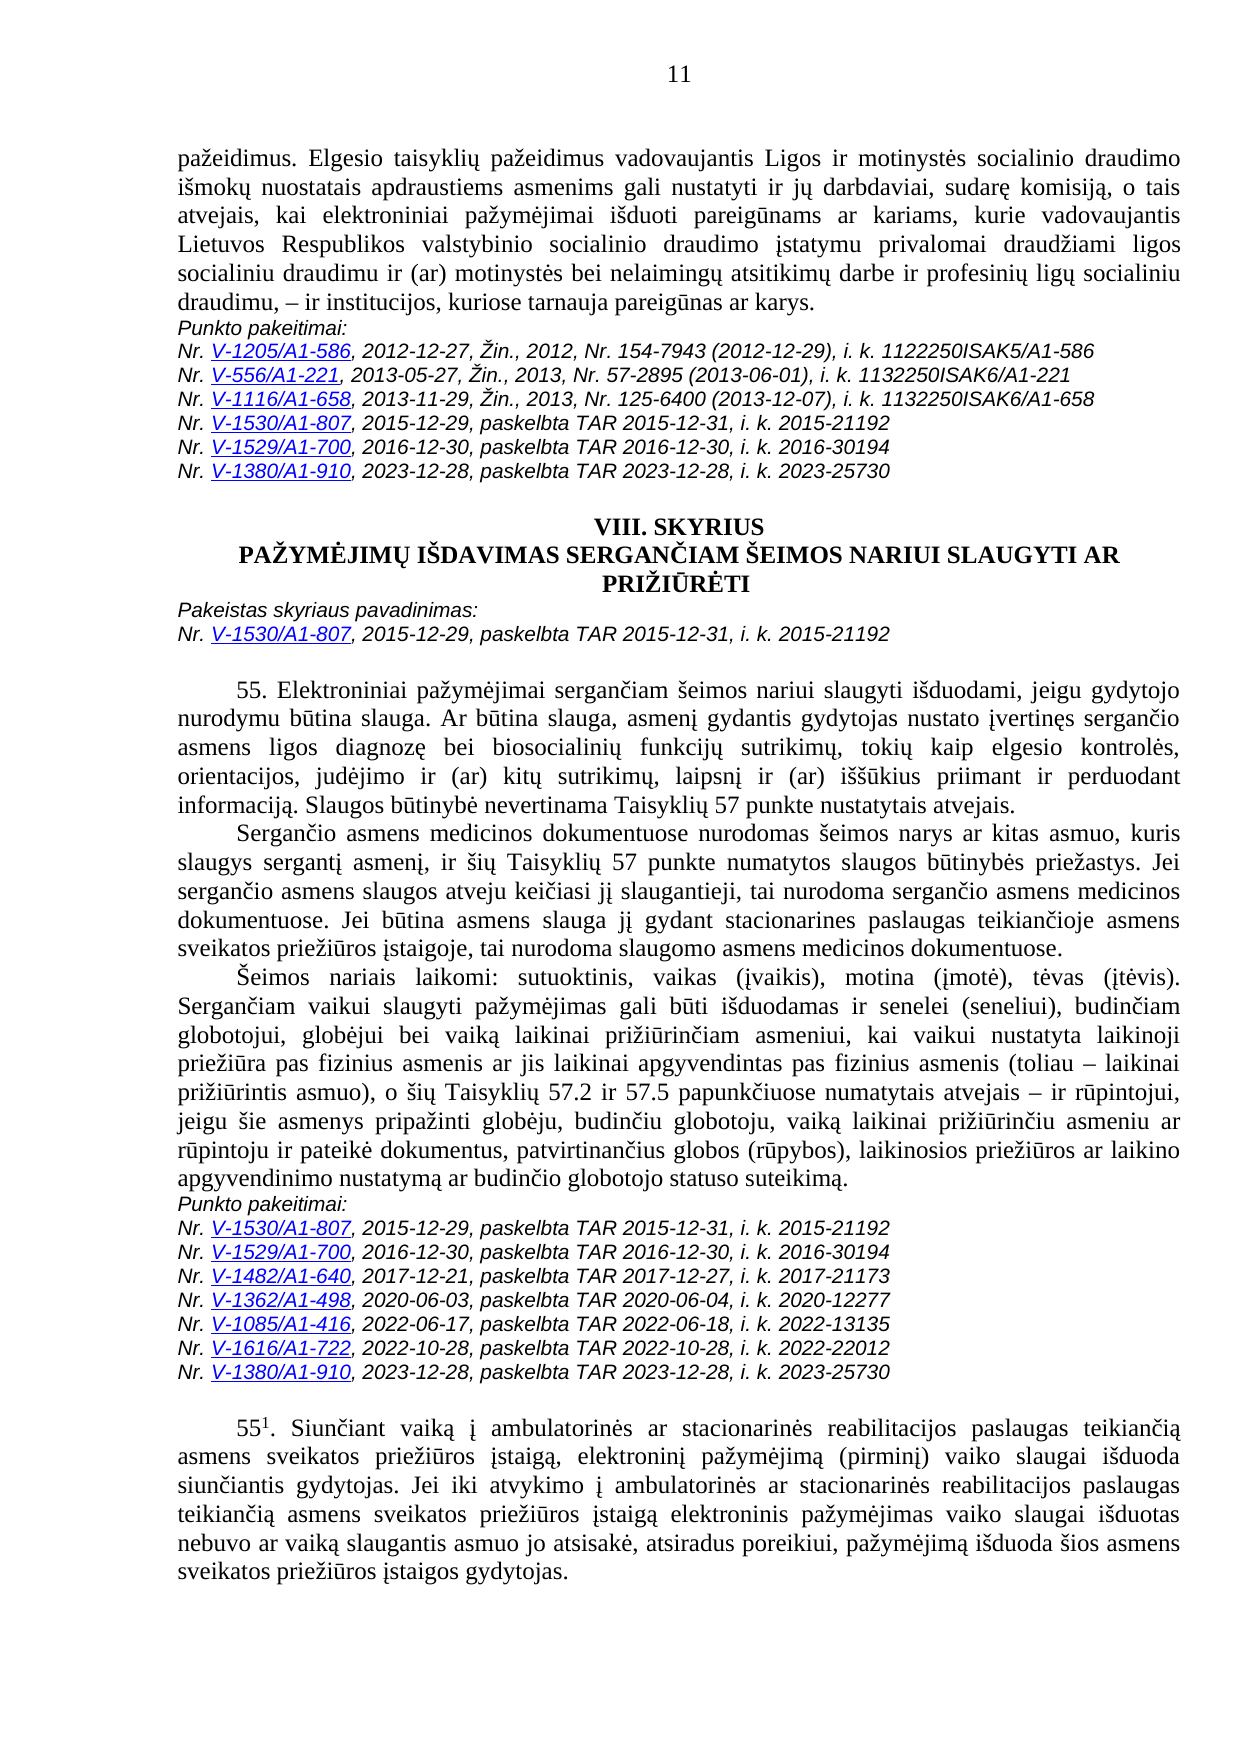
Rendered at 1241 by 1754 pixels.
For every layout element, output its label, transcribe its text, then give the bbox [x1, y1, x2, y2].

text Pakeistas skyriaus pavadinimas: [177, 598, 1181, 622]
text VIII. skyrius [177, 512, 1181, 541]
text Punkto pakeitimai: [177, 1192, 1181, 1216]
text 55. Elektroniniai pažymėjimai sergančiam šeimos nariui slaugyti išduodami, jeigu gydytojo nurodymu būtina slauga. Ar būtina slauga, asmenį gydantis gydytojas nustato įvertinęs sergančio asmens ligos diagnozę bei biosocialinių funkcijų sutrikimų, tokių kaip elgesio kontrolės, orientacijos, judėjimo ir (ar) kitų sutrikimų, laipsnį ir (ar) iššūkius priimant ir perduodant informaciją. Slaugos būtinybė nevertinama Taisyklių 57 punkte nustatytais atvejais. [177, 675, 1181, 818]
text 551. Siunčiant vaiką į ambulatorinės ar stacionarinės reabilitacijos paslaugas teikiančią asmens sveikatos priežiūros įstaigą, elektroninį pažymėjimą (pirminį) vaiko slaugai išduoda siunčiantis gydytojas. Jei iki atvykimo į ambulatorinės ar stacionarinės reabilitacijos paslaugas teikiančią asmens sveikatos priežiūros įstaigą elektroninis pažymėjimas vaiko slaugai išduotas nebuvo ar vaiką slaugantis asmuo jo atsisakė, atsiradus poreikiui, pažymėjimą išduoda šios asmens sveikatos priežiūros įstaigos gydytojas. [177, 1413, 1181, 1585]
text Nr. V-1380/A1-910, 2023-12-28, paskelbta TAR 2023-12-28, i. k. 2023-25730 [177, 1360, 1181, 1384]
text Nr. V-1085/A1-416, 2022-06-17, paskelbta TAR 2022-06-18, i. k. 2022-13135 [177, 1312, 1181, 1336]
text Šeimos nariais laikomi: sutuoktinis, vaikas (įvaikis), motina (įmotė), tėvas (įtėvis). Sergančiam vaikui slaugyti pažymėjimas gali būti išduodamas ir senelei (seneliui), budinčiam globotojui, globėjui bei vaiką laikinai prižiūrinčiam asmeniui, kai vaikui nustatyta laikinoji priežiūra pas fizinius asmenis ar jis laikinai apgyvendintas pas fizinius asmenis (toliau – laikinai prižiūrintis asmuo), o šių Taisyklių 57.2 ir 57.5 papunkčiuose numatytais atvejais – ir rūpintojui, jeigu šie asmenys pripažinti globėju, budinčiu globotoju, vaiką laikinai prižiūrinčiu asmeniu ar rūpintoju ir pateikė dokumentus, patvirtinančius globos (rūpybos), laikinosios priežiūros ar laikino apgyvendinimo nustatymą ar budinčio globotojo statuso suteikimą. [177, 962, 1181, 1192]
text Punkto pakeitimai: [177, 315, 1181, 339]
text Nr. V-1530/A1-807, 2015-12-29, paskelbta TAR 2015-12-31, i. k. 2015-21192 [177, 411, 1181, 435]
text pažeidimus. Elgesio taisyklių pažeidimus vadovaujantis Ligos ir motinystės socialinio draudimo išmokų nuostatais apdraustiems asmenims gali nustatyti ir jų darbdaviai, sudarę komisiją, o tais atvejais, kai elektroniniai pažymėjimai išduoti pareigūnams ar kariams, kurie vadovaujantis Lietuvos Respublikos valstybinio socialinio draudimo įstatymu privalomai draudžiami ligos socialiniu draudimu ir (ar) motinystės bei nelaimingų atsitikimų darbe ir profesinių ligų socialiniu draudimu, – ir institucijos, kuriose tarnauja pareigūnas ar karys. [177, 143, 1181, 315]
text Nr. V-1529/A1-700, 2016-12-30, paskelbta TAR 2016-12-30, i. k. 2016-30194 [177, 1240, 1181, 1264]
text Nr. V-1530/A1-807, 2015-12-29, paskelbta TAR 2015-12-31, i. k. 2015-21192 [177, 1216, 1181, 1240]
text Nr. V-1482/A1-640, 2017-12-21, paskelbta TAR 2017-12-27, i. k. 2017-21173 [177, 1264, 1181, 1288]
text Nr. V-556/A1-221, 2013-05-27, Žin., 2013, Nr. 57-2895 (2013-06-01), i. k. 1132250ISAK6/A1-221 [177, 363, 1181, 387]
text Nr. V-1616/A1-722, 2022-10-28, paskelbta TAR 2022-10-28, i. k. 2022-22012 [177, 1336, 1181, 1360]
text Nr. V-1362/A1-498, 2020-06-03, paskelbta TAR 2020-06-04, i. k. 2020-12277 [177, 1288, 1181, 1312]
text Nr. V-1530/A1-807, 2015-12-29, paskelbta TAR 2015-12-31, i. k. 2015-21192 [177, 622, 1181, 646]
text Nr. V-1380/A1-910, 2023-12-28, paskelbta TAR 2023-12-28, i. k. 2023-25730 [177, 459, 1181, 483]
text PAŽYMĖJIMŲ IŠDAVIMAS SERGANČIAM ŠEIMOS NARIUI SLAUGYTI AR PRIŽIŪRĖTI [177, 541, 1181, 598]
text Nr. V-1116/A1-658, 2013-11-29, Žin., 2013, Nr. 125-6400 (2013-12-07), i. k. 1132250ISAK6/A1-658 [177, 387, 1181, 411]
text Nr. V-1205/A1-586, 2012-12-27, Žin., 2012, Nr. 154-7943 (2012-12-29), i. k. 1122250ISAK5/A1-586 [177, 339, 1181, 363]
text Nr. V-1529/A1-700, 2016-12-30, paskelbta TAR 2016-12-30, i. k. 2016-30194 [177, 435, 1181, 459]
text Sergančio asmens medicinos dokumentuose nurodomas šeimos narys ar kitas asmuo, kuris slaugys sergantį asmenį, ir šių Taisyklių 57 punkte numatytos slaugos būtinybės priežastys. Jei sergančio asmens slaugos atveju keičiasi jį slaugantieji, tai nurodoma sergančio asmens medicinos dokumentuose. Jei būtina asmens slauga jį gydant stacionarines paslaugas teikiančioje asmens sveikatos priežiūros įstaigoje, tai nurodoma slaugomo asmens medicinos dokumentuose. [177, 818, 1181, 962]
